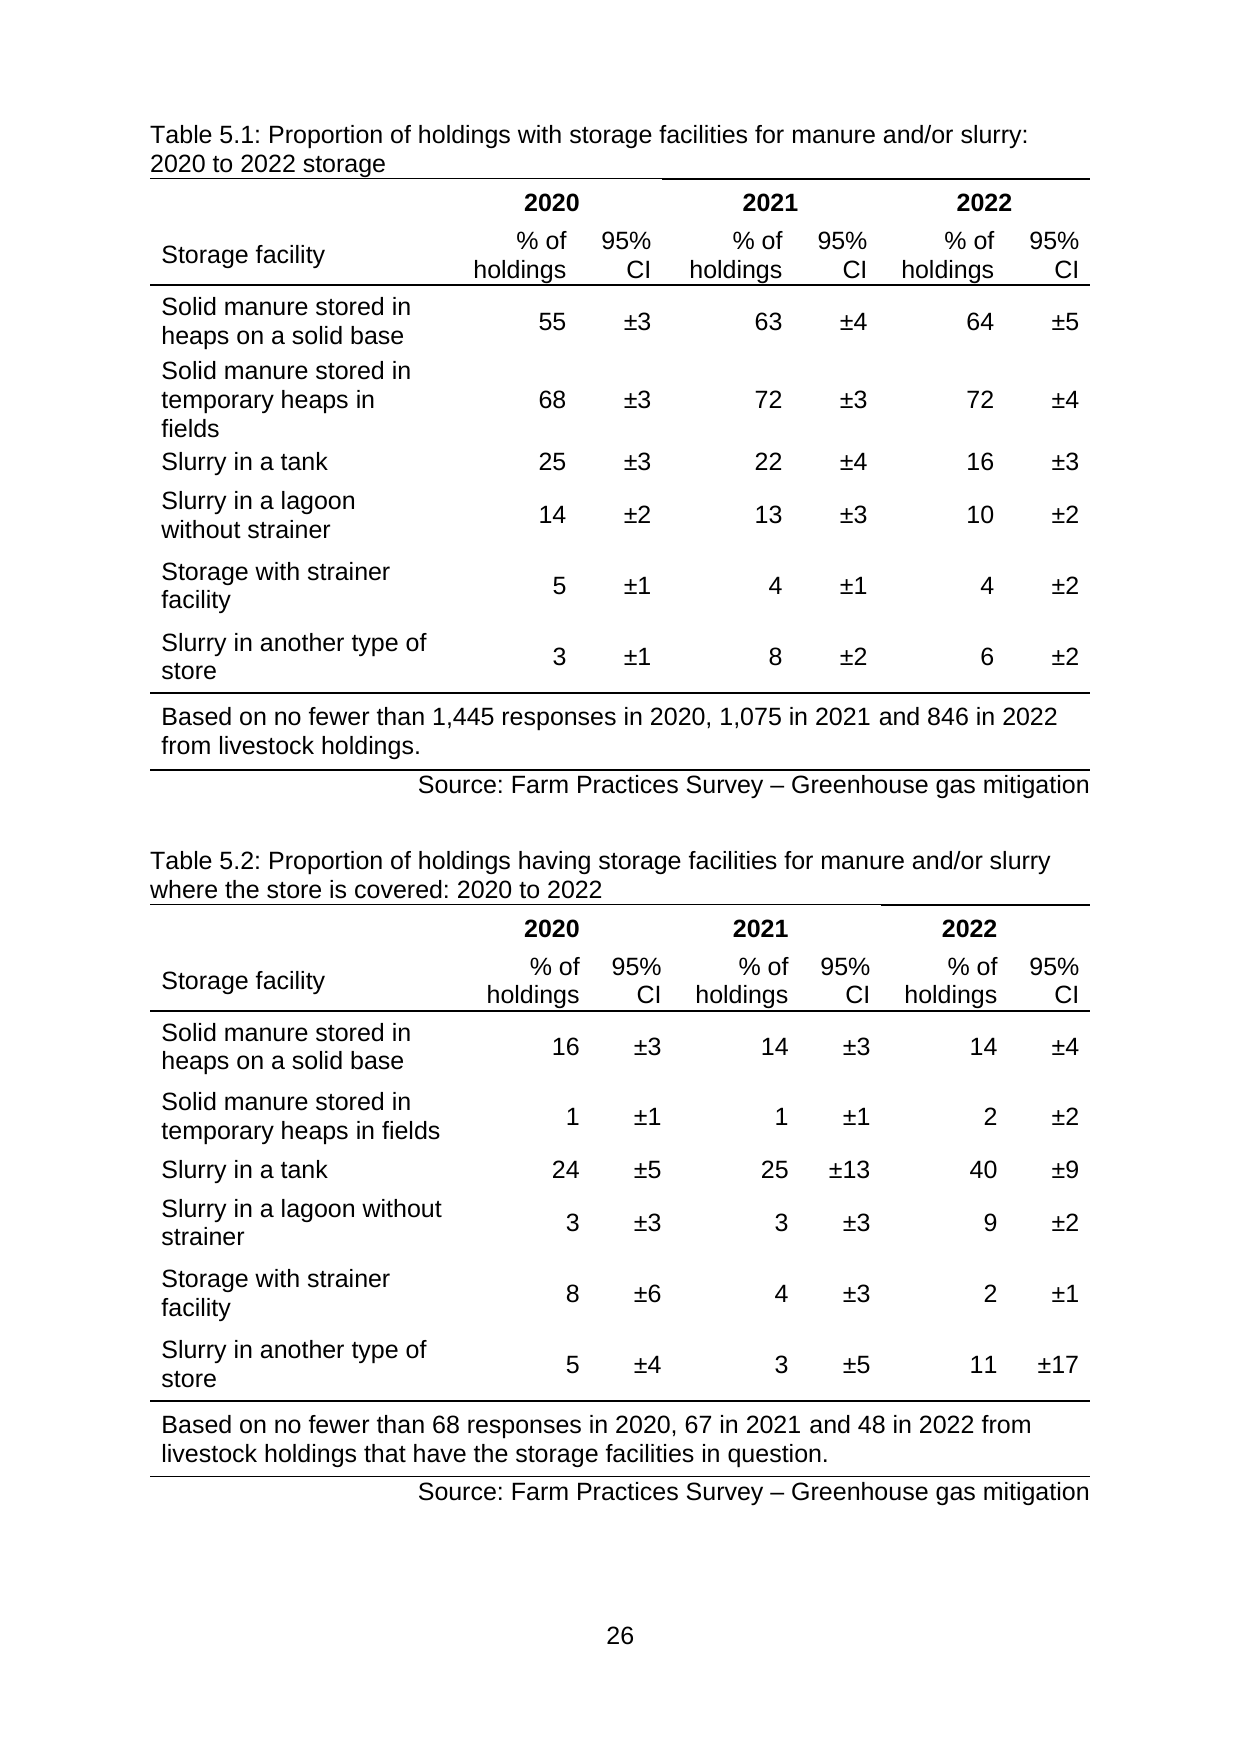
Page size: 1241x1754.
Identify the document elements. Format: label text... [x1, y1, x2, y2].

table_cell % of holdings [464, 951, 591, 1010]
table_cell Based on no fewer than 68 responses in 2020, 67 in 2021 and 48 in 2022 from livestock holdings that have the storage facilities in question. [150, 1402, 1090, 1476]
table_cell ±3 [591, 1187, 672, 1258]
table_cell 3 [673, 1329, 799, 1399]
table_cell 22 [662, 444, 793, 479]
table_header 2020 [441, 179, 662, 225]
text Source: Farm Practices Survey – Greenhouse gas mitigation [150, 1477, 1090, 1506]
table_cell ±2 [1005, 550, 1090, 621]
text Table 5.1: Proportion of holdings with storage facilities for manure and/or slurry: 2020 to 2022 storage [150, 121, 1090, 178]
table_cell % of holdings [662, 225, 793, 284]
table_header 2020 [464, 905, 591, 951]
table_cell 9 [881, 1187, 1008, 1258]
table_cell 3 [464, 1187, 591, 1258]
table_header [150, 905, 464, 951]
table_cell 25 [673, 1152, 799, 1187]
table_cell 64 [878, 286, 1005, 355]
table_cell ±2 [1008, 1081, 1090, 1152]
table_cell 16 [878, 444, 1005, 479]
table_cell ±17 [1008, 1329, 1090, 1399]
table_cell 2 [881, 1258, 1008, 1329]
table_cell ±3 [577, 444, 662, 479]
table_header 2021 [662, 180, 878, 225]
table_cell 2 [881, 1081, 1008, 1152]
table_cell ±4 [793, 444, 878, 479]
table_cell 5 [441, 550, 577, 621]
table_header [800, 905, 881, 951]
table_cell 14 [441, 479, 577, 550]
table_cell ±2 [793, 621, 878, 692]
table_header [150, 179, 441, 225]
table_cell ±5 [1005, 286, 1090, 355]
table_cell 95% CI [1005, 225, 1090, 284]
table_cell Solid manure stored in temporary heaps in fields [150, 1081, 464, 1152]
table_cell Storage with strainer facility [150, 1258, 464, 1329]
table_cell 1 [464, 1081, 591, 1152]
table_cell Storage facility [150, 951, 464, 1010]
table_cell 3 [441, 621, 577, 692]
table_cell 13 [662, 479, 793, 550]
table_cell % of holdings [878, 225, 1005, 284]
table_cell 25 [441, 444, 577, 479]
table_cell ±1 [1008, 1258, 1090, 1329]
table_cell % of holdings [881, 951, 1008, 1010]
table_cell ±3 [1005, 444, 1090, 479]
table_cell ±2 [1008, 1187, 1090, 1258]
table_cell 10 [878, 479, 1005, 550]
table_cell 4 [662, 550, 793, 621]
table_cell ±4 [793, 286, 878, 355]
table_cell Slurry in a tank [150, 444, 441, 479]
table_cell ±6 [591, 1258, 672, 1329]
table_cell 95% CI [577, 225, 662, 284]
table_cell ±2 [1005, 621, 1090, 692]
table_cell 63 [662, 286, 793, 355]
table_cell 72 [662, 355, 793, 444]
table_cell ±3 [577, 355, 662, 444]
table_cell Solid manure stored in heaps on a solid base [150, 286, 441, 355]
table_cell 55 [441, 286, 577, 355]
table_cell 16 [464, 1012, 591, 1081]
table_header [591, 905, 672, 951]
table_cell Based on no fewer than 1,445 responses in 2020, 1,075 in 2021 and 846 in 2022 from livestock holdings. [150, 694, 1090, 768]
table_cell 14 [673, 1012, 799, 1081]
table_cell ±3 [591, 1012, 672, 1081]
table_cell Slurry in a lagoon without strainer [150, 1187, 464, 1258]
table_cell ±3 [793, 479, 878, 550]
table_cell ±9 [1008, 1152, 1090, 1187]
table_header 2022 [878, 180, 1090, 225]
table_cell 24 [464, 1152, 591, 1187]
table_cell ±5 [591, 1152, 672, 1187]
table_cell % of holdings [441, 225, 577, 284]
table_cell ±4 [591, 1329, 672, 1399]
table_cell 3 [673, 1187, 799, 1258]
table_cell ±1 [577, 621, 662, 692]
table_cell ±3 [800, 1258, 881, 1329]
table_cell ±13 [800, 1152, 881, 1187]
table_cell Storage facility [150, 225, 441, 284]
table_cell ±3 [800, 1012, 881, 1081]
table_cell Slurry in a lagoon without strainer [150, 479, 441, 550]
table_cell ±5 [800, 1329, 881, 1399]
table_cell 8 [464, 1258, 591, 1329]
table_cell % of holdings [673, 951, 799, 1010]
table_cell ±1 [577, 550, 662, 621]
table_cell 14 [881, 1012, 1008, 1081]
table_cell 68 [441, 355, 577, 444]
table_header 2021 [673, 905, 799, 951]
table_cell ±1 [793, 550, 878, 621]
table_cell 95% CI [1008, 951, 1090, 1010]
table_cell Solid manure stored in heaps on a solid base [150, 1012, 464, 1081]
table_cell 11 [881, 1329, 1008, 1399]
table_cell ±1 [800, 1081, 881, 1152]
text Table 5.2: Proportion of holdings having storage facilities for manure and/or slurry where the store is covered: 2020 to 2022 [150, 846, 1090, 903]
table_cell 95% CI [591, 951, 672, 1010]
text Source: Farm Practices Survey – Greenhouse gas mitigation [150, 771, 1090, 799]
table_cell 95% CI [793, 225, 878, 284]
table_cell ±3 [577, 286, 662, 355]
table_cell Storage with strainer facility [150, 550, 441, 621]
table_cell 4 [673, 1258, 799, 1329]
table_cell 40 [881, 1152, 1008, 1187]
table_cell ±2 [577, 479, 662, 550]
table_cell 6 [878, 621, 1005, 692]
table_cell ±1 [591, 1081, 672, 1152]
table_cell Slurry in another type of store [150, 621, 441, 692]
table_cell ±4 [1005, 355, 1090, 444]
table_cell 72 [878, 355, 1005, 444]
table_cell ±3 [793, 355, 878, 444]
table_header 2022 [881, 906, 1008, 951]
table_header [1008, 906, 1090, 951]
table_cell ±2 [1005, 479, 1090, 550]
table_cell 5 [464, 1329, 591, 1399]
table_cell 8 [662, 621, 793, 692]
table_cell 1 [673, 1081, 799, 1152]
table_cell 4 [878, 550, 1005, 621]
table_cell 95% CI [800, 951, 881, 1010]
table_cell ±3 [800, 1187, 881, 1258]
table_cell Slurry in another type of store [150, 1329, 464, 1399]
table_cell Solid manure stored in temporary heaps in fields [150, 355, 441, 444]
table_cell ±4 [1008, 1012, 1090, 1081]
table_cell Slurry in a tank [150, 1152, 464, 1187]
